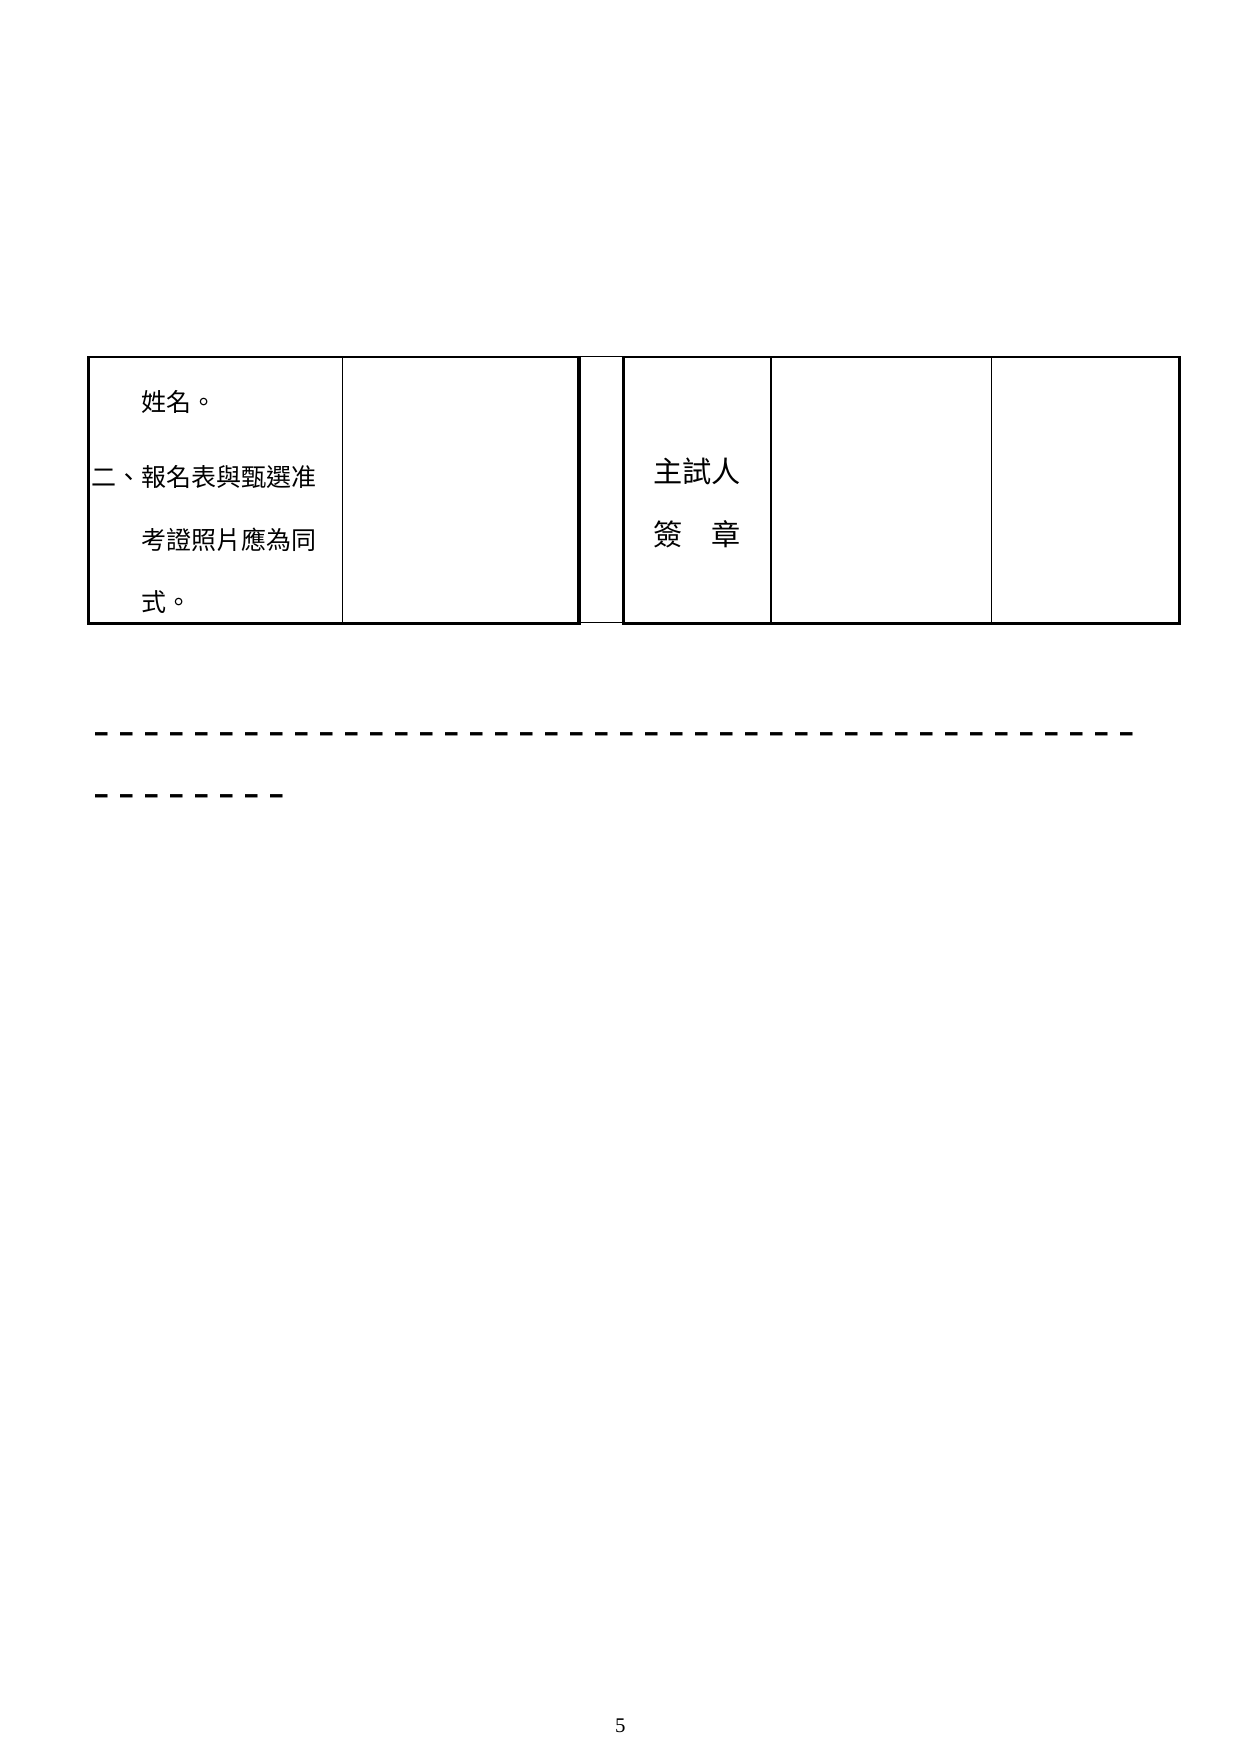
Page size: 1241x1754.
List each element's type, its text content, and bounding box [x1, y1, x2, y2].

table_cell [772, 358, 991, 622]
table_cell 姓名。 二、報名表與甄選准考證照片應為同式。 [90, 358, 342, 622]
text -------------------------------------------------- [89, 687, 1152, 812]
table_cell 主試人 簽 章 [625, 358, 770, 622]
table_header [581, 357, 622, 622]
table_cell [992, 358, 1178, 622]
table_cell [343, 358, 577, 622]
